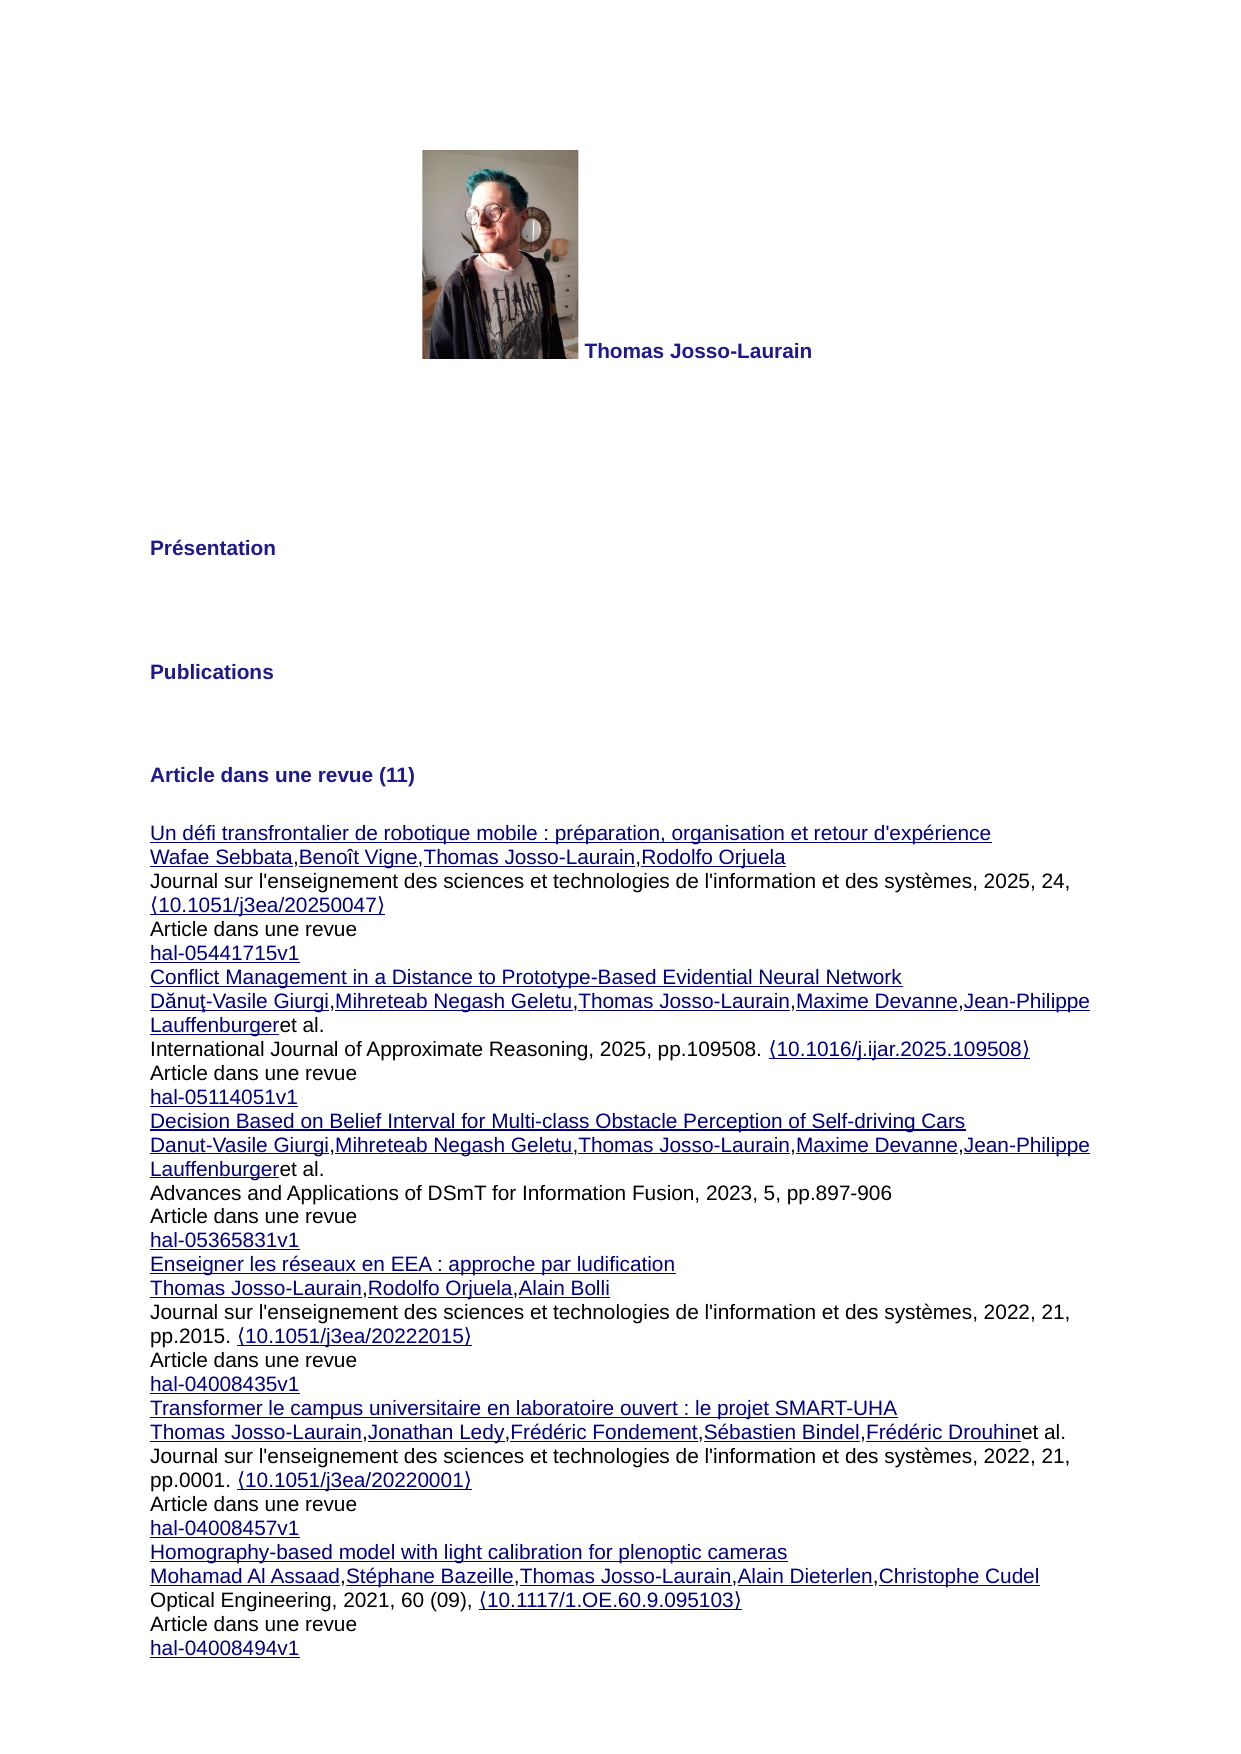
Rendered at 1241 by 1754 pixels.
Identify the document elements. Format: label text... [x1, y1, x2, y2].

subtitle Présentation [150, 536, 1090, 559]
table_cell Conflict Management in a Distance to Prototype-Based Evidential Neural Network Dănuţ-Vasile Giurgi,Mihreteab Negash Geletu,Thomas Josso-Laurain,Maxime Devanne,Jean-Philippe Lauffenburgeret al. International Journal of Approximate Reasoning, 2025, pp.109508. ⟨10.1016/j.ijar.2025.109508⟩ Article dans une revue hal-05114051v1 [150, 965, 1090, 1108]
table_cell Decision Based on Belief Interval for Multi-class Obstacle Perception of Self-driving Cars Danut-Vasile Giurgi,Mihreteab Negash Geletu,Thomas Josso-Laurain,Maxime Devanne,Jean-Philippe Lauffenburgeret al. Advances and Applications of DSmT for Information Fusion, 2023, 5, pp.897-906 Article dans une revue hal-05365831v1 [150, 1109, 1090, 1252]
table_cell Homography-based model with light calibration for plenoptic cameras Mohamad Al Assaad,Stéphane Bazeille,Thomas Josso-Laurain,Alain Dieterlen,Christophe Cudel Optical Engineering, 2021, 60 (09), ⟨10.1117/1.OE.60.9.095103⟩ Article dans une revue hal-04008494v1 [150, 1540, 1090, 1659]
picture [422, 150, 579, 359]
table_cell Enseigner les réseaux en EEA : approche par ludification Thomas Josso-Laurain,Rodolfo Orjuela,Alain Bolli Journal sur l'enseignement des sciences et technologies de l'information et des systèmes, 2022, 21, pp.2015. ⟨10.1051/j3ea/20222015⟩ Article dans une revue hal-04008435v1 [150, 1252, 1090, 1396]
subtitle Publications [150, 659, 1090, 683]
subtitle Article dans une revue (11) [150, 763, 1090, 787]
table_header Un défi transfrontalier de robotique mobile : préparation, organisation et retour d'expérience Wafae Sebbata,Benoît Vigne,Thomas Josso-Laurain,Rodolfo Orjuela Journal sur l'enseignement des sciences et technologies de l'information et des systèmes, 2025, 24, ⟨10.1051/j3ea/20250047⟩ Article dans une revue hal-05441715v1 [150, 821, 1090, 965]
subtitle Thomas Josso-Laurain [150, 150, 1090, 363]
table_cell Transformer le campus universitaire en laboratoire ouvert : le projet SMART-UHA Thomas Josso-Laurain,Jonathan Ledy,Frédéric Fondement,Sébastien Bindel,Frédéric Drouhinet al. Journal sur l'enseignement des sciences et technologies de l'information et des systèmes, 2022, 21, pp.0001. ⟨10.1051/j3ea/20220001⟩ Article dans une revue hal-04008457v1 [150, 1396, 1090, 1540]
